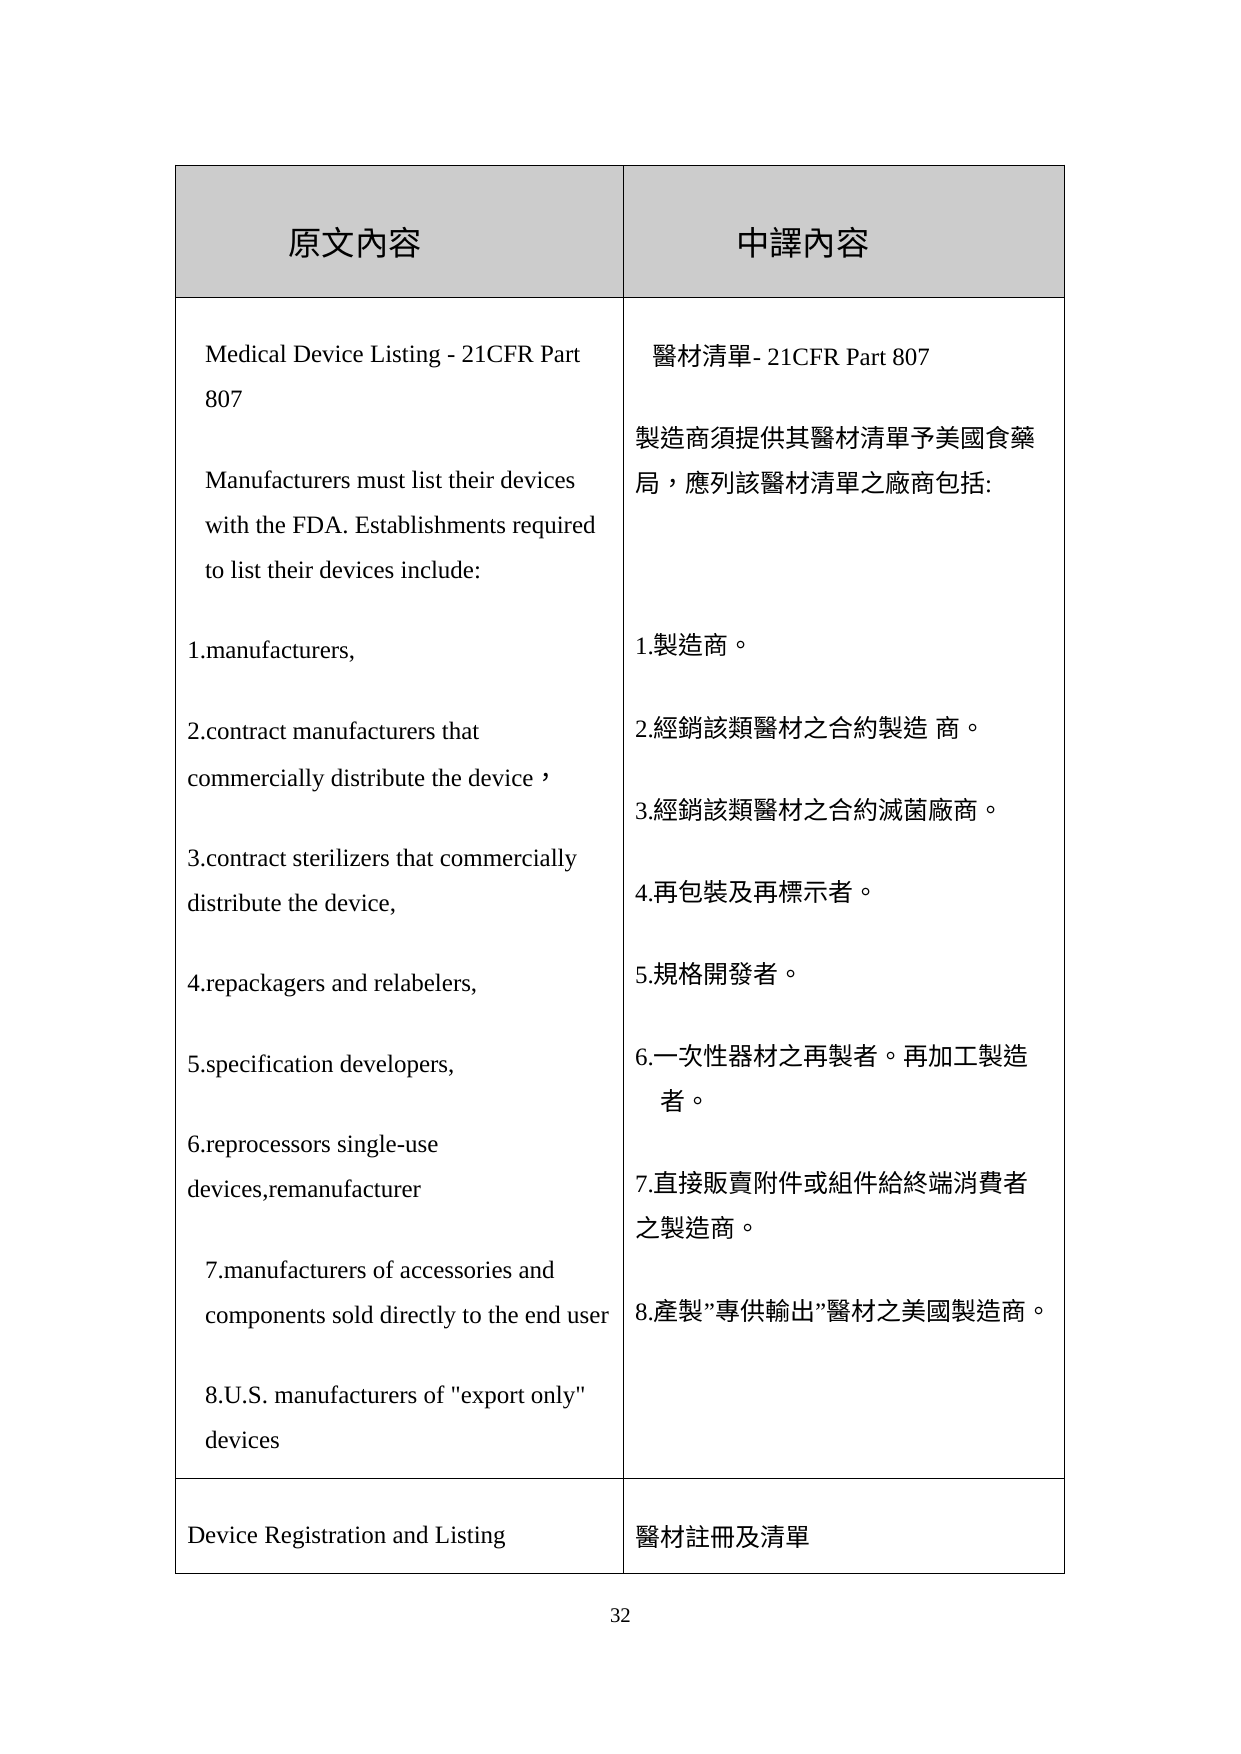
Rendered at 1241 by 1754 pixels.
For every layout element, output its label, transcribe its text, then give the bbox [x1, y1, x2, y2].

table_cell Medical Device Listing - 21CFR Part 807 Manufacturers must list their devices with the FDA. Establishments required to list their devices include: 1.manufacturers, 2.contract manufacturers that commercially distribute the device， 3.contract sterilizers that commercially distribute the device, 4.repackagers and relabelers, 5.specification developers, 6.reprocessors single-use devices,remanufacturer 7.manufacturers of accessories and components sold directly to the end user 8.U.S. manufacturers of "export only" devices [176, 298, 623, 1478]
table_header 原文內容 [176, 166, 623, 297]
table_cell Device Registration and Listing [176, 1479, 623, 1573]
table_cell 醫材清單- 21CFR Part 807 製造商須提供其醫材清單予美國食藥局，應列該醫材清單之廠商包括: 1.製造商。 2.經銷該類醫材之合約製造 商。 3.經銷該類醫材之合約滅菌廠商。 4.再包裝及再標示者。 5.規格開發者。 6.一次性器材之再製者。再加工製造者。 7.直接販賣附件或組件給終端消費者之製造商。 8.產製”專供輸出”醫材之美國製造商。 [624, 298, 1064, 1478]
table_header 中譯內容 [624, 166, 1064, 297]
table_cell 醫材註冊及清單 [624, 1479, 1064, 1573]
